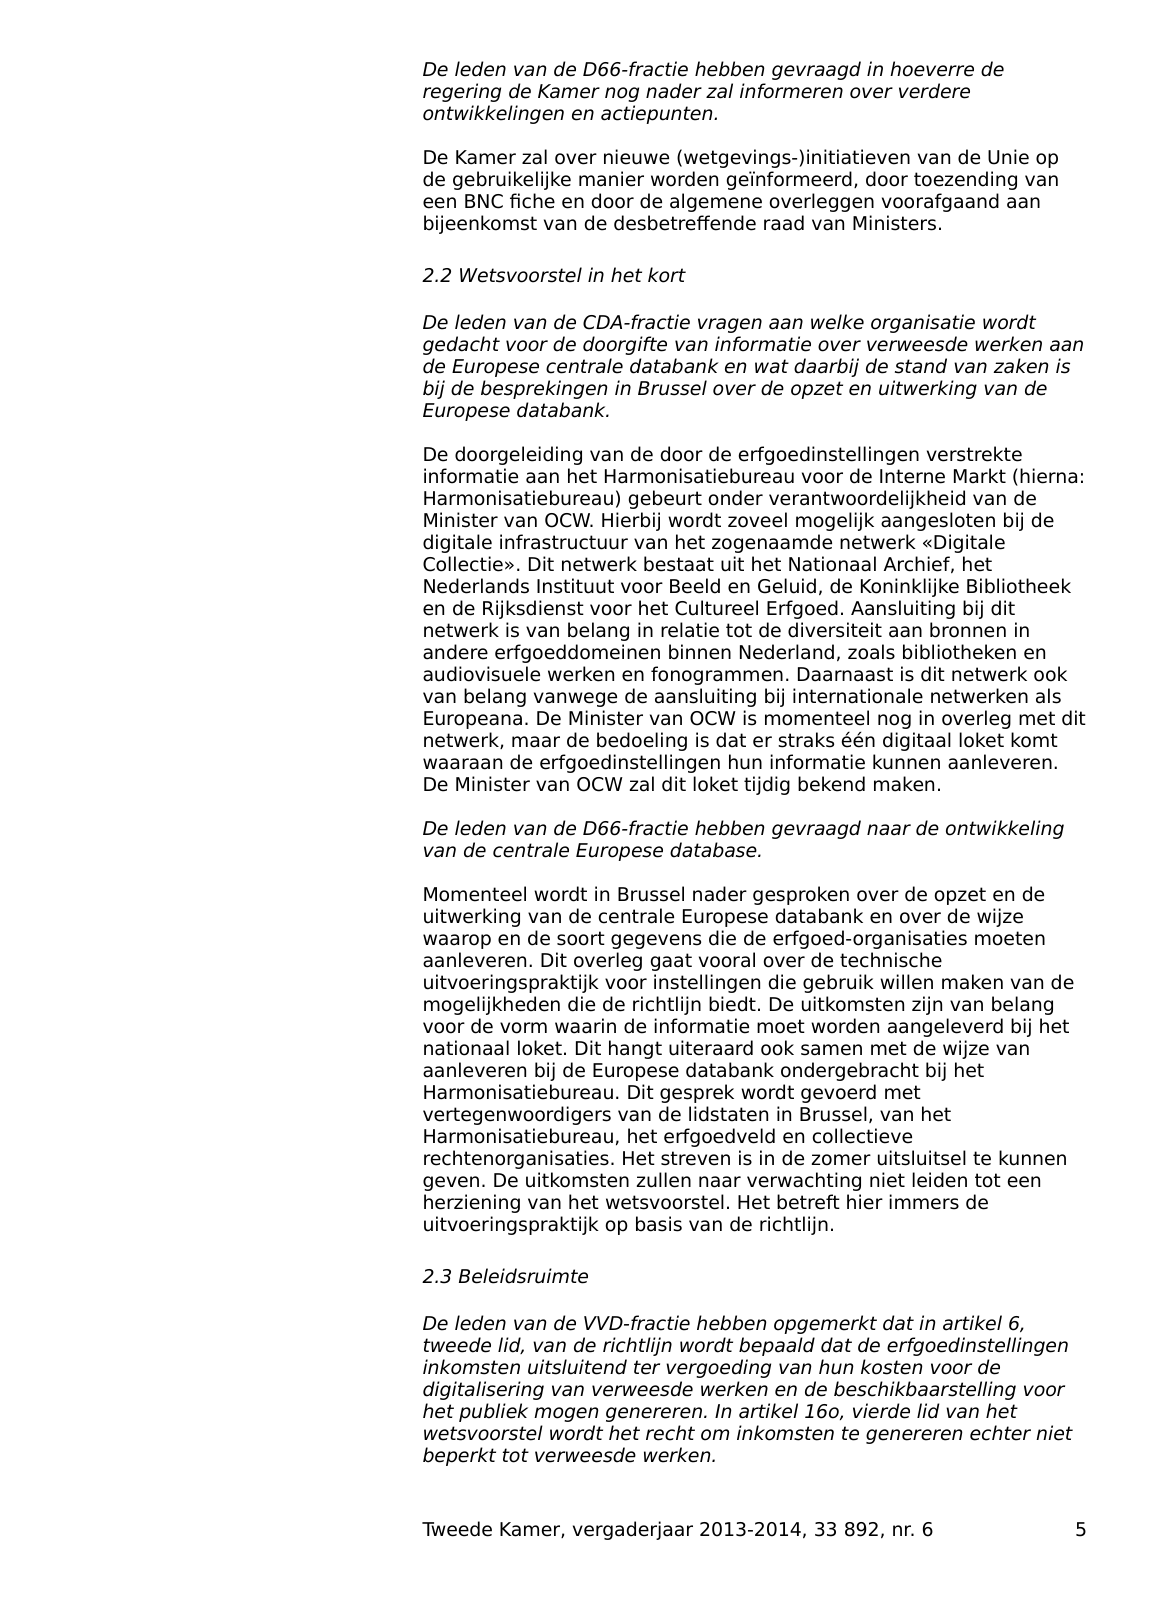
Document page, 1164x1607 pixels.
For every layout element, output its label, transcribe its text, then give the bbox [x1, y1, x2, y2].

text De Kamer zal over nieuwe (wetgevings-)initiatieven van de Unie op de gebruikelijke manier worden geïnformeerd, door toezending van een BNC fiche en door de algemene overleggen voorafgaand aan bijeenkomst van de desbetreffende raad van Ministers. [422, 147, 1087, 235]
subtitle 2.3 Beleidsruimte [422, 1266, 1087, 1288]
text De doorgeleiding van de door de erfgoedinstellingen verstrekte informatie aan het Harmonisatiebureau voor de Interne Markt (hierna: Harmonisatiebureau) gebeurt onder verantwoordelijkheid van de Minister van OCW. Hierbij wordt zoveel mogelijk aangesloten bij de digitale infrastructuur van het zogenaamde netwerk «Digitale Collectie». Dit netwerk bestaat uit het Nationaal Archief, het Nederlands Instituut voor Beeld en Geluid, de Koninklijke Bibliotheek en de Rijksdienst voor het Cultureel Erfgoed. Aansluiting bij dit netwerk is van belang in relatie tot de diversiteit aan bronnen in andere erfgoeddomeinen binnen Nederland, zoals bibliotheken en audiovisuele werken en fonogrammen. Daarnaast is dit netwerk ook van belang vanwege de aansluiting bij internationale netwerken als Europeana. De Minister van OCW is momenteel nog in overleg met dit netwerk, maar de bedoeling is dat er straks één digitaal loket komt waaraan de erfgoedinstellingen hun informatie kunnen aanleveren. De Minister van OCW zal dit loket tijdig bekend maken. [422, 444, 1087, 796]
text Momenteel wordt in Brussel nader gesproken over de opzet en de uitwerking van de centrale Europese databank en over de wijze waarop en de soort gegevens die de erfgoed-organisaties moeten aanleveren. Dit overleg gaat vooral over de technische uitvoeringspraktijk voor instellingen die gebruik willen maken van de mogelijkheden die de richtlijn biedt. De uitkomsten zijn van belang voor de vorm waarin de informatie moet worden aangeleverd bij het nationaal loket. Dit hangt uiteraard ook samen met de wijze van aanleveren bij de Europese databank ondergebracht bij het Harmonisatiebureau. Dit gesprek wordt gevoerd met vertegenwoordigers van de lidstaten in Brussel, van het Harmonisatiebureau, het erfgoedveld en collectieve rechtenorganisaties. Het streven is in de zomer uitsluitsel te kunnen geven. De uitkomsten zullen naar verwachting niet leiden tot een herziening van het wetsvoorstel. Het betreft hier immers de uitvoeringspraktijk op basis van de richtlijn. [422, 884, 1087, 1236]
subtitle 2.2 Wetsvoorstel in het kort [422, 265, 1087, 287]
text De leden van de D66-fractie hebben gevraagd naar de ontwikkeling van de centrale Europese database. [422, 818, 1087, 862]
text De leden van de CDA-fractie vragen aan welke organisatie wordt gedacht voor de doorgifte van informatie over verweesde werken aan de Europese centrale databank en wat daarbij de stand van zaken is bij de besprekingen in Brussel over de opzet en uitwerking van de Europese databank. [422, 312, 1087, 422]
text De leden van de VVD-fractie hebben opgemerkt dat in artikel 6, tweede lid, van de richtlijn wordt bepaald dat de erfgoedinstellingen inkomsten uitsluitend ter vergoeding van hun kosten voor de digitalisering van verweesde werken en de beschikbaarstelling voor het publiek mogen genereren. In artikel 16o, vierde lid van het wetsvoorstel wordt het recht om inkomsten te genereren echter niet beperkt tot verweesde werken. [422, 1313, 1087, 1467]
text De leden van de D66-fractie hebben gevraagd in hoeverre de regering de Kamer nog nader zal informeren over verdere ontwikkelingen en actiepunten. [422, 59, 1087, 125]
